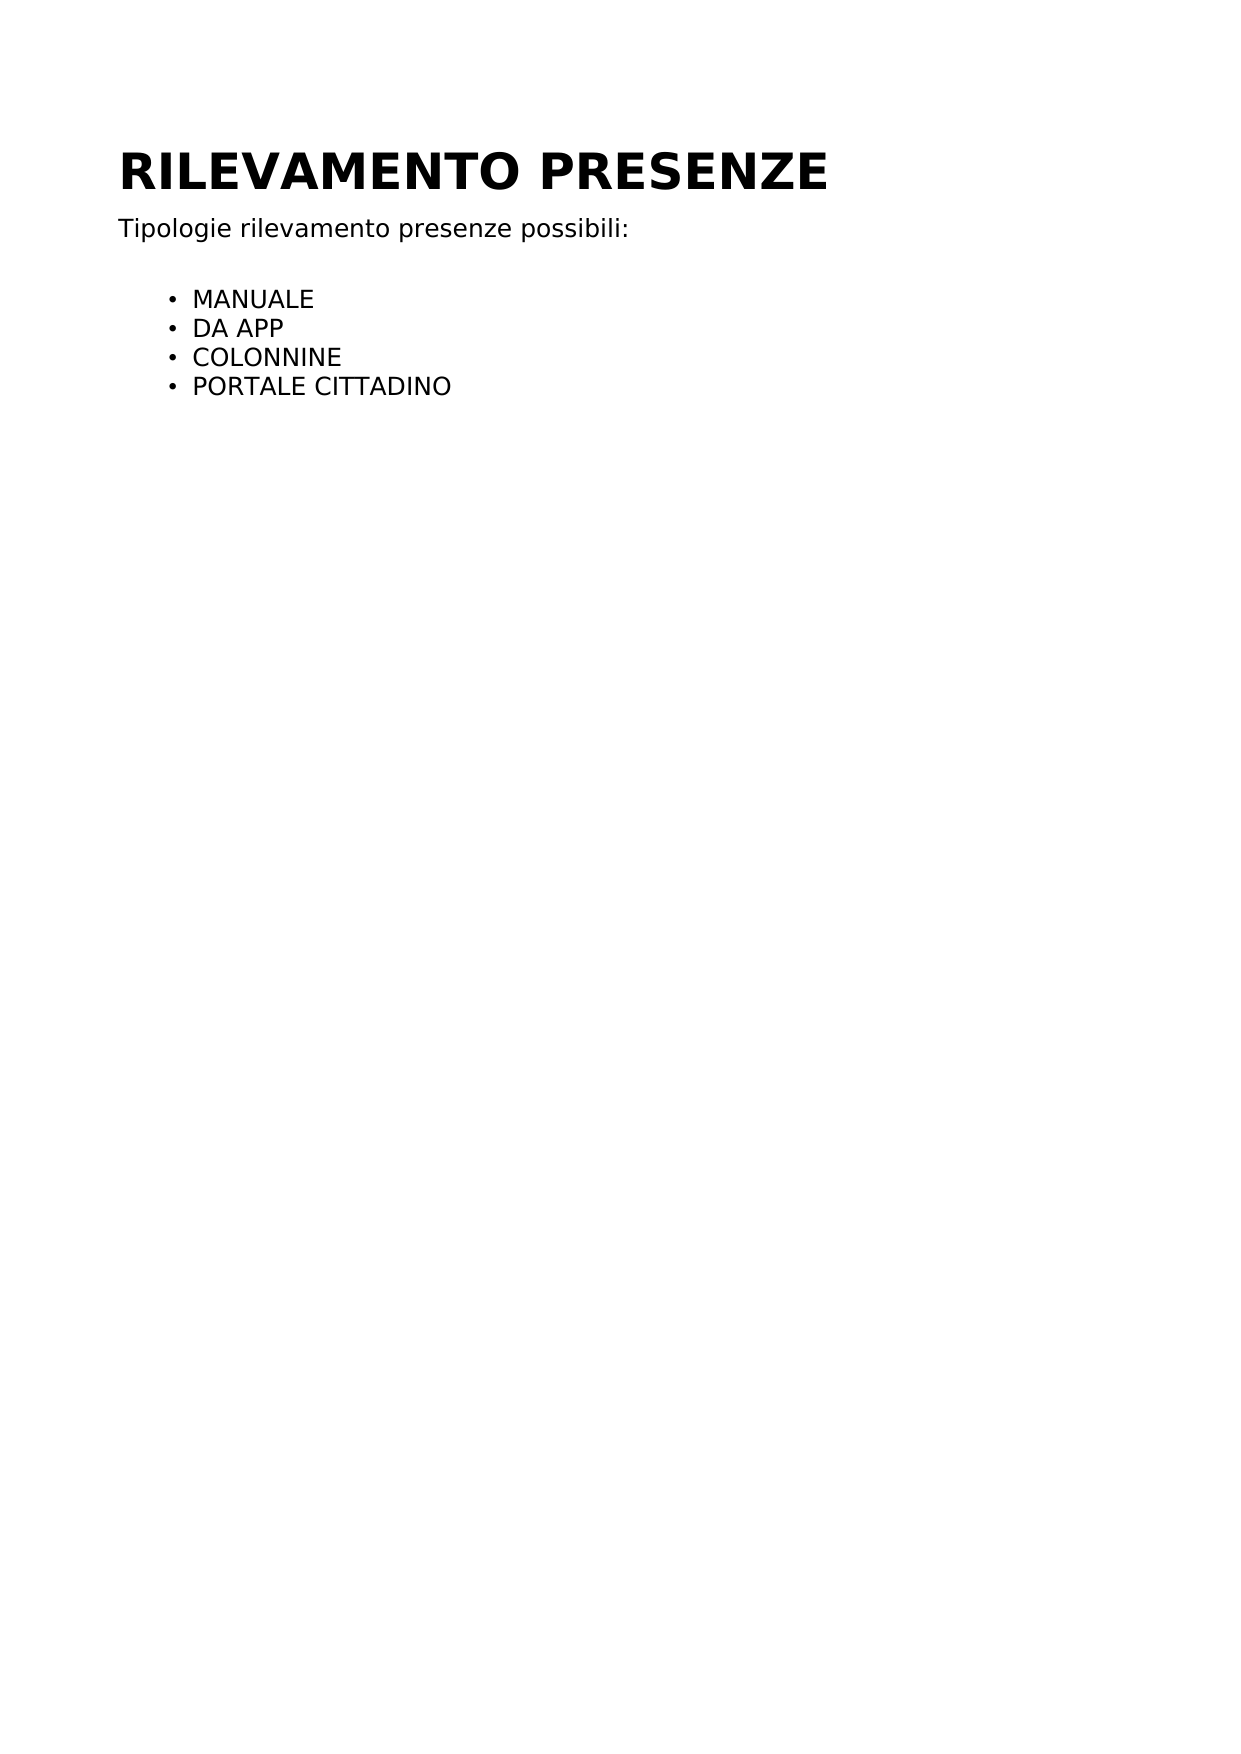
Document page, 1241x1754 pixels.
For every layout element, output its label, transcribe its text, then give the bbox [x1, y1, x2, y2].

list COLONNINE [177, 343, 1122, 372]
list DA APP [177, 314, 1122, 343]
list MANUALE [177, 285, 1122, 314]
list PORTALE CITTADINO [177, 372, 1122, 402]
text Tipologie rilevamento presenze possibili: [118, 214, 1122, 243]
subtitle RILEVAMENTO PRESENZE [118, 143, 1122, 201]
